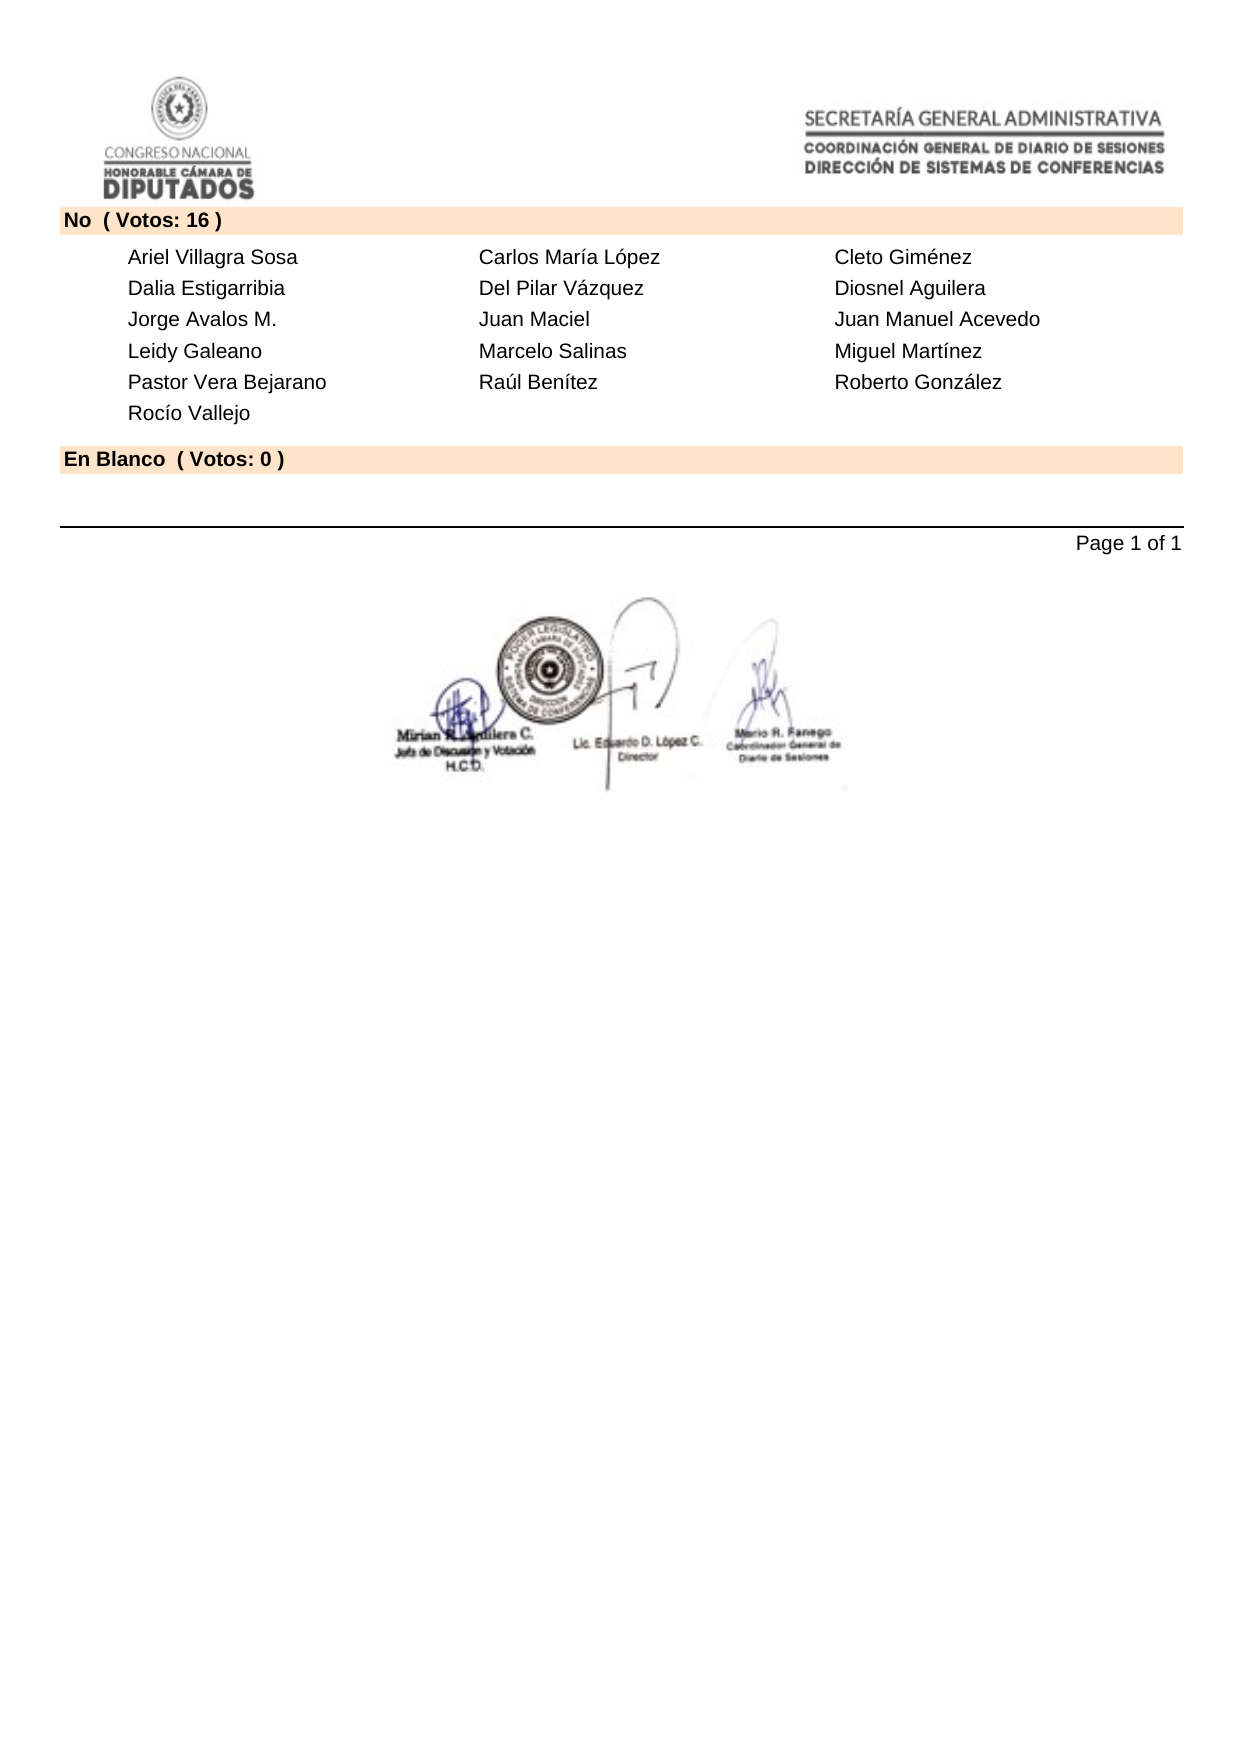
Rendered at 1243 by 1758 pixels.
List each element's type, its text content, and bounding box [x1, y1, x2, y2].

table_cell Dalia Estigarribia [125, 275, 462, 303]
table_cell [1184, 275, 1189, 303]
table_cell [1184, 474, 1189, 497]
table_cell [60, 243, 124, 446]
table_cell [1168, 243, 1183, 446]
table_cell Del Pilar Vázquez [476, 275, 815, 303]
table_cell En Blanco ( Votos: 0 ) [60, 446, 1183, 474]
table_cell Raúl Benítez [476, 369, 815, 397]
table_cell Pastor Vera Bejarano [125, 369, 462, 397]
table_cell Page 1 of 1 [827, 530, 1183, 564]
table_cell [1184, 530, 1189, 564]
table_cell [1184, 497, 1189, 526]
table_cell [1184, 338, 1189, 366]
table_cell Roberto González [831, 369, 1168, 397]
table_cell Juan Manuel Acevedo [831, 306, 1168, 334]
table_cell Miguel Martínez [831, 338, 1168, 366]
table_cell [125, 497, 462, 526]
table_cell [60, 530, 827, 564]
table_cell Jorge Avalos M. [125, 306, 462, 334]
table_cell [60, 235, 1183, 243]
table_cell [1184, 446, 1189, 474]
table_cell Leidy Galeano [125, 338, 462, 366]
table_cell [815, 243, 831, 446]
table_cell [60, 474, 1183, 497]
table_cell [60, 497, 124, 526]
table_cell Marcelo Salinas [476, 338, 815, 366]
table_cell [476, 497, 815, 526]
table_cell [831, 497, 1168, 526]
table_cell Juan Maciel [476, 306, 815, 334]
table_cell [1184, 243, 1189, 272]
table_cell [125, 429, 462, 446]
table_cell [1184, 369, 1189, 397]
table_cell [815, 497, 831, 526]
table_cell [1184, 235, 1189, 243]
table_cell Rocío Vallejo [125, 400, 462, 429]
table_cell [1168, 497, 1183, 526]
table_cell [462, 497, 476, 526]
table_cell [1184, 400, 1189, 429]
table_cell [831, 397, 1168, 446]
table_cell Diosnel Aguilera [831, 275, 1168, 303]
table_cell [1184, 306, 1189, 334]
table_cell [1184, 429, 1189, 446]
table_cell [462, 243, 476, 446]
table_cell [1184, 207, 1189, 235]
table_cell No ( Votos: 16 ) [60, 207, 1183, 235]
table_cell Carlos María López [476, 243, 815, 272]
table_cell [476, 397, 815, 446]
table_cell Cleto Giménez [831, 243, 1168, 272]
table_cell Ariel Villagra Sosa [125, 243, 462, 272]
